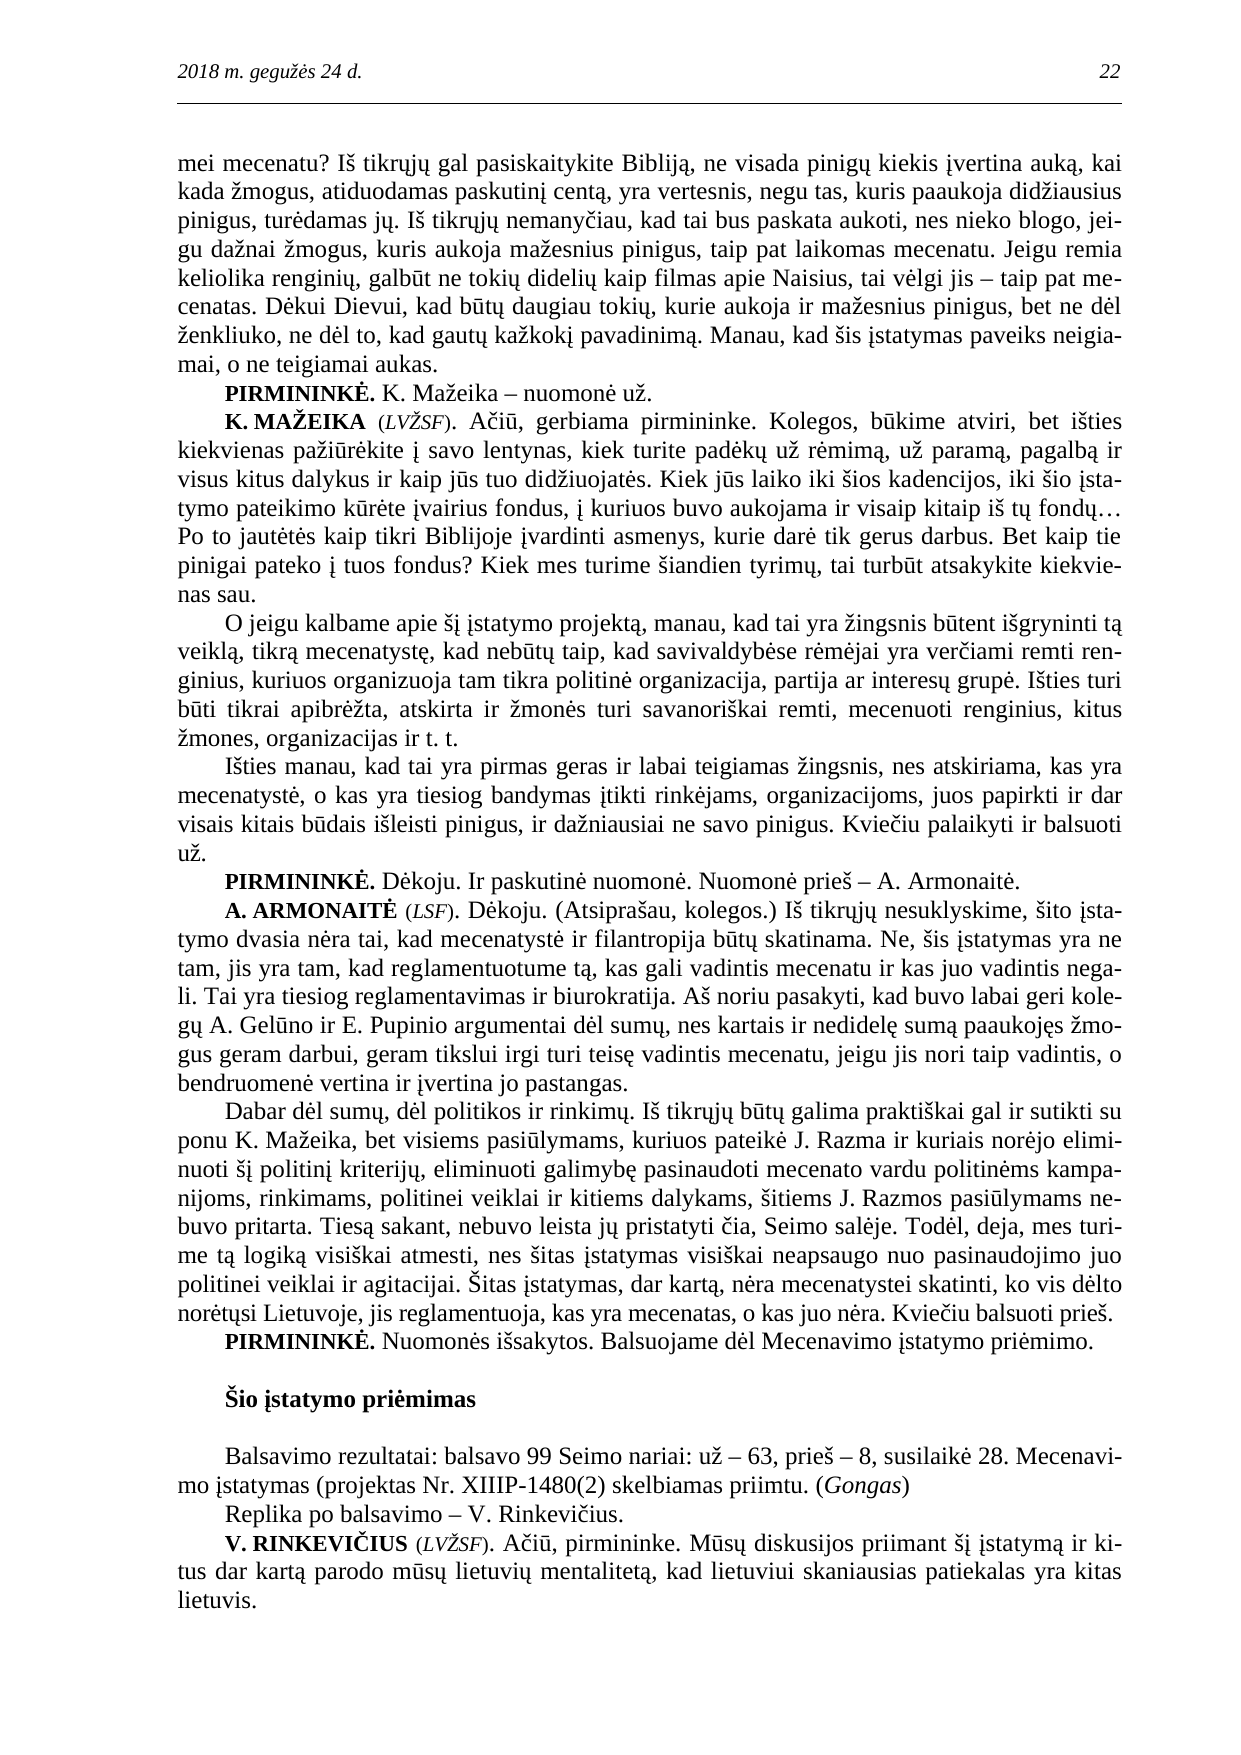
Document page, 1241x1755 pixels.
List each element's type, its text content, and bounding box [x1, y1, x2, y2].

text PIRMININKĖ. Dė­ko­ju. Ir pas­ku­ti­nė nuo­mo­nė. Nuo­mo­nė prieš – A. Ar­mo­nai­tė. [177, 866, 1122, 895]
text K. MAŽEIKA (LVŽSF). Ačiū, ger­bia­ma pir­mi­nin­ke. Ko­le­gos, bū­ki­me at­vi­ri, bet iš­ties kiek­vie­nas pa­žiū­rė­ki­te į sa­vo len­ty­nas, kiek tu­ri­te pa­dė­kų už rė­mi­mą, už pa­ra­mą, pa­gal­bą ir vi­sus ki­tus da­ly­kus ir kaip jūs tuo di­džiuo­ja­tės. Kiek jūs lai­ko iki šios ka­den­ci­jos, iki šio įsta­ty­mo pa­tei­ki­mo kū­rė­te įvai­rius fon­dus, į ku­riuos bu­vo au­ko­ja­ma ir vi­saip ki­taip iš tų fon­dų… Po to jau­tė­tės kaip tik­ri Bib­li­jo­je įvar­din­ti as­me­nys, ku­rie da­rė tik ge­rus dar­bus. Bet kaip tie pi­ni­gai pa­te­ko į tuos fon­dus? Kiek mes tu­ri­me šian­dien ty­ri­mų, tai tur­būt at­sa­ky­ki­te kiek­vie­nas sau. [177, 406, 1122, 608]
text A. ARMONAITĖ (LSF). Dė­ko­ju. (At­si­pra­šau, ko­le­gos.) Iš tik­rų­jų ne­su­klys­ki­me, ši­to įsta­ty­mo dva­sia nė­ra tai, kad me­ce­na­tys­tė ir fi­lan­tro­pi­ja bū­tų ska­ti­na­ma. Ne, šis įsta­ty­mas yra ne tam, jis yra tam, kad reg­la­men­tuo­tu­me tą, kas ga­li va­din­tis me­ce­na­tu ir kas juo va­din­tis ne­ga­li. Tai yra tie­siog reg­la­men­ta­vi­mas ir biu­ro­kratija. Aš no­riu pa­sa­ky­ti, kad bu­vo la­bai ge­ri ko­le­gų A. Ge­lū­no ir E. Pu­pi­nio ar­gu­men­tai dėl su­mų, nes kar­tais ir ne­di­de­lę su­mą pa­au­ko­jęs žmo­gus ge­ram dar­bui, ge­ram tiks­lui ir­gi tu­ri tei­sę va­din­tis me­ce­na­tu, jei­gu jis no­ri taip va­din­tis, o ben­druo­me­nė ver­ti­na ir įver­ti­na jo pa­stan­gas. [177, 895, 1122, 1096]
text Iš­ties ma­nau, kad tai yra pir­mas ge­ras ir la­bai tei­gia­mas žings­nis, nes at­ski­ria­ma, kas yra me­ce­na­tys­tė, o kas yra tie­siog ban­dy­mas įtik­ti rin­kė­jams, or­ga­ni­za­ci­joms, juos pa­pirk­ti ir dar vi­sais ki­tais bū­dais iš­leis­ti pi­ni­gus, ir daž­niau­siai ne sa­vo pi­ni­gus. Kvie­čiu pa­lai­ky­ti ir bal­suo­ti už. [177, 751, 1122, 866]
text Šio įsta­ty­mo pri­ėmi­mas [177, 1384, 1122, 1413]
text Bal­sa­vi­mo re­zul­ta­tai: bal­sa­vo 99 Sei­mo na­riai: už – 63, prieš – 8, su­si­lai­kė 28. Me­ce­na­vi­mo įsta­ty­mas (pro­jek­tas Nr. XIIIP-1480(2) skel­bia­mas pri­im­tu. (Gon­gas) [177, 1441, 1122, 1499]
text mei me­ce­na­tu? Iš tik­rų­jų gal pa­si­skai­ty­ki­te Bib­li­ją, ne vi­sa­da pi­ni­gų kie­kis įver­ti­na au­ką, kai ka­da žmo­gus, ati­duo­da­mas pas­ku­ti­nį cen­tą, yra ver­tes­nis, ne­gu tas, ku­ris pa­au­ko­ja di­džiau­sius pi­ni­gus, tu­rė­da­mas jų. Iš tik­rų­jų ne­ma­ny­čiau, kad tai bus pa­ska­ta au­ko­ti, nes nie­ko blo­go, jei­gu daž­nai žmo­gus, ku­ris au­ko­ja ma­žes­nius pi­ni­gus, taip pat lai­ko­mas me­ce­na­tu. Jei­gu re­mia ke­lio­li­ka ren­gi­nių, gal­būt ne to­kių di­de­lių kaip fil­mas apie Nai­sius, tai vėl­gi jis – taip pat me­ce­na­tas. Dė­kui Die­vui, kad bū­tų dau­giau to­kių, ku­rie au­ko­ja ir ma­žes­nius pi­ni­gus, bet ne dėl žen­kliu­ko, ne dėl to, kad gau­tų kaž­ko­kį pa­va­di­ni­mą. Ma­nau, kad šis įsta­ty­mas pa­veiks nei­gia­mai, o ne tei­gia­mai au­kas. [177, 148, 1122, 378]
text O jei­gu kal­ba­me apie šį įsta­ty­mo pro­jek­tą, ma­nau, kad tai yra žings­nis bū­tent iš­gry­nin­ti tą veik­lą, tik­rą me­ce­na­tys­tę, kad ne­bū­tų taip, kad sa­vi­val­dy­bė­se rė­mė­jai yra ver­čia­mi rem­ti ren­gi­nius, ku­riuos or­ga­ni­zuo­ja tam tik­ra po­li­ti­nė or­ga­ni­za­ci­ja, par­ti­ja ar in­te­re­sų gru­pė. Iš­ties tu­ri bū­ti tik­rai api­brėž­ta, at­skir­ta ir žmo­nės tu­ri sa­va­no­riš­kai rem­ti, me­ce­nuo­ti ren­gi­nius, ki­tus žmo­nes, or­ga­ni­za­ci­jas ir t. t. [177, 608, 1122, 751]
text Da­bar dėl su­mų, dėl po­li­ti­kos ir rin­ki­mų. Iš tik­rų­jų bū­tų ga­li­ma prak­tiš­kai gal ir su­tik­ti su po­nu K. Ma­žei­ka, bet vi­siems pa­siū­ly­mams, ku­riuos pa­tei­kė J. Raz­ma ir ku­riais no­rė­jo eli­mi­nuo­ti šį po­li­ti­nį kri­te­ri­jų, eli­mi­nuo­ti ga­li­my­bę pa­si­nau­do­ti me­ce­na­to var­du po­li­ti­nėms kam­pa­ni­joms, rin­ki­mams, po­li­ti­nei veik­lai ir ki­tiems da­ly­kams, ši­tiems J. Raz­mos pa­siū­ly­mams ne­bu­vo pri­tar­ta. Tie­są sa­kant, ne­bu­vo leis­ta jų pri­sta­ty­ti čia, Sei­mo sa­lė­je. To­dėl, de­ja, mes tu­ri­me tą lo­gi­ką vi­siš­kai at­mes­ti, nes ši­tas įsta­ty­mas vi­siš­kai ne­ap­sau­go nuo pa­si­nau­do­ji­mo juo po­li­ti­nei veik­lai ir agi­ta­ci­jai. Ši­tas įsta­ty­mas, dar kar­tą, nė­ra me­ce­na­tys­tei ska­tin­ti, ko vis dėl­to no­rė­tų­si Lie­tu­vo­je, jis reg­la­men­tuo­ja, kas yra me­ce­na­tas, o kas juo nė­ra. Kvie­čiu bal­suo­ti prieš. [177, 1096, 1122, 1326]
text V. RINKEVIČIUS (LVŽSF). Ačiū, pir­mi­nin­ke. Mū­sų dis­ku­si­jos pri­imant šį įsta­ty­mą ir ki­tus dar kar­tą pa­ro­do mū­sų lie­tu­vių men­ta­li­te­tą, kad lie­tu­viui ska­niau­sias pa­tie­ka­las yra ki­tas lie­tu­vis. [177, 1528, 1122, 1614]
text Re­pli­ka po bal­sa­vi­mo – V. Rin­ke­vi­čius. [177, 1499, 1122, 1528]
text PIRMININKĖ. K. Ma­žei­ka – nuo­mo­nė už. [177, 378, 1122, 406]
text PIRMININKĖ. Nuo­mo­nės iš­sa­ky­tos. Bal­suo­ja­me dėl Me­ce­na­vi­mo įsta­ty­mo pri­ėmi­mo. [177, 1326, 1122, 1355]
